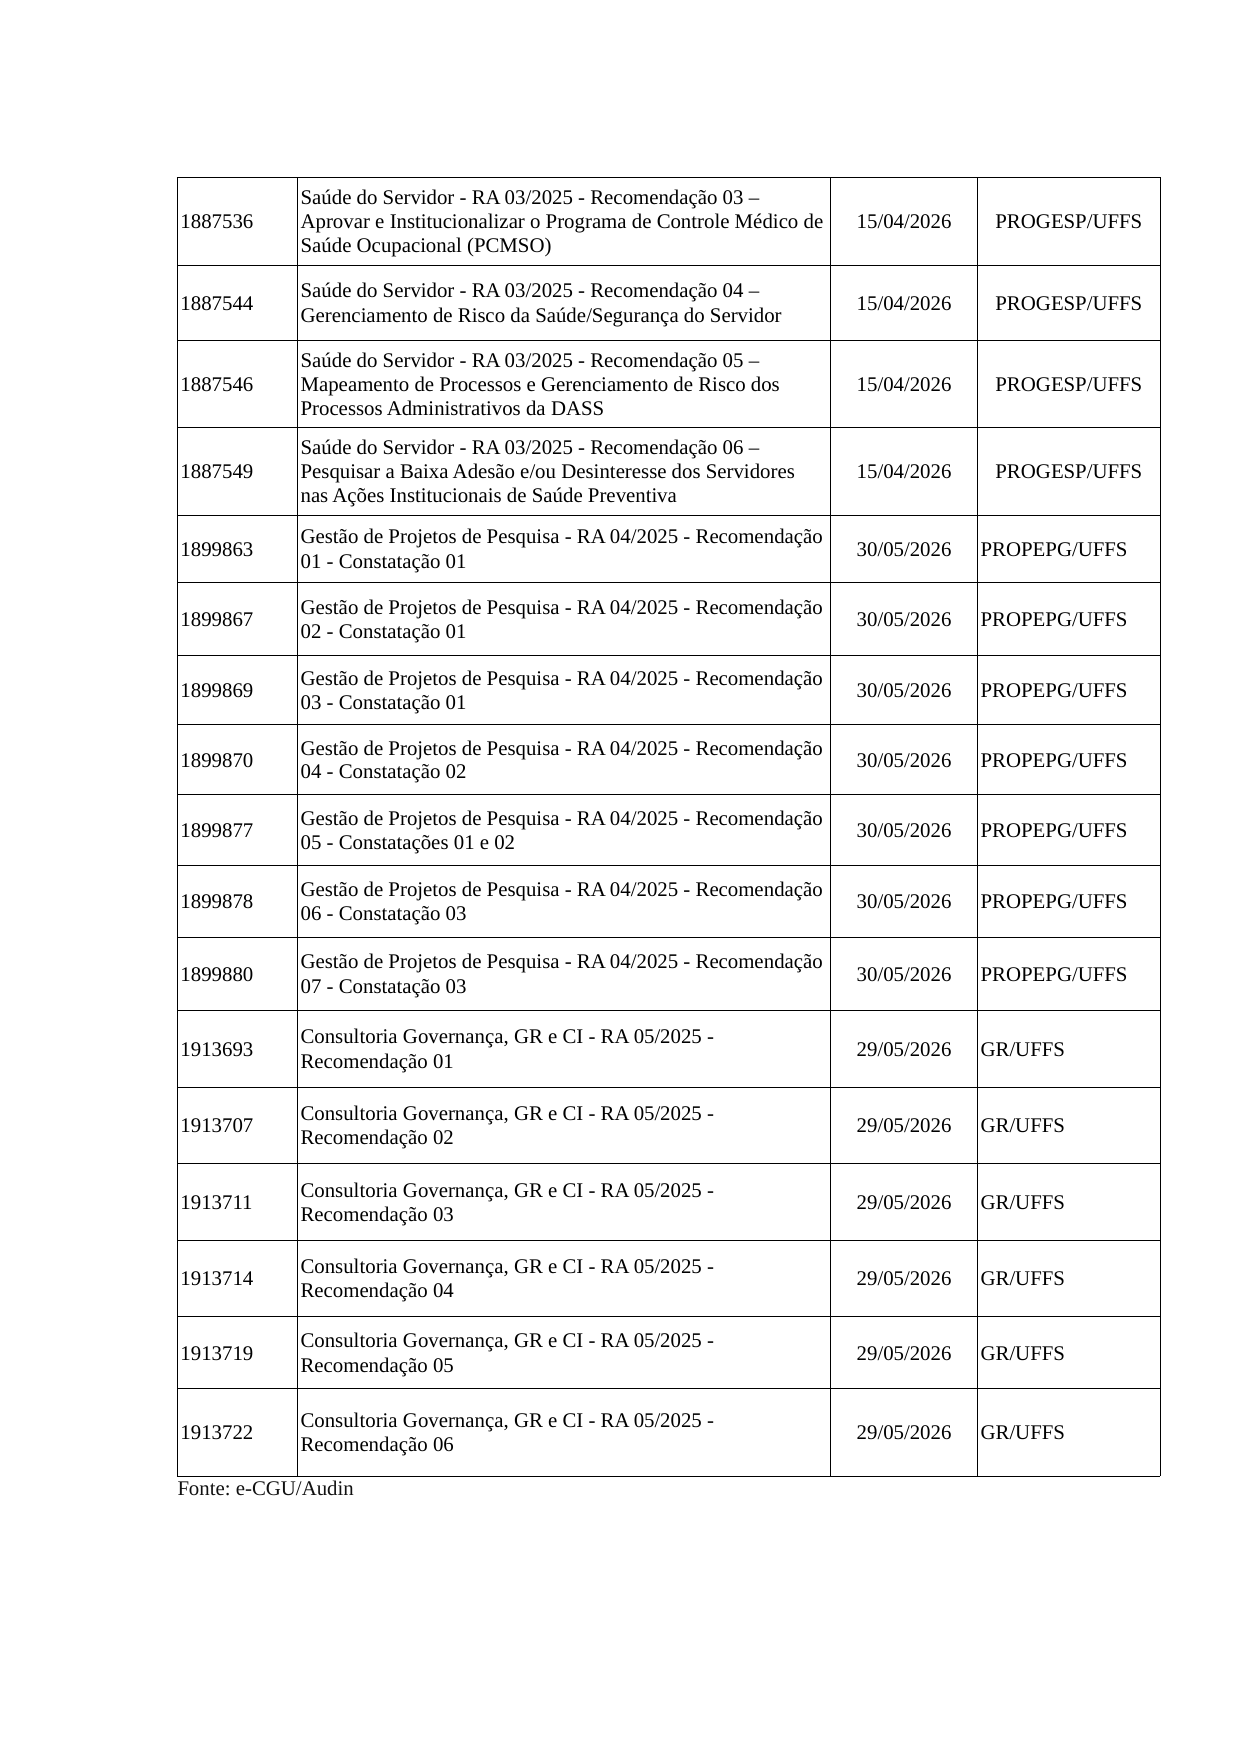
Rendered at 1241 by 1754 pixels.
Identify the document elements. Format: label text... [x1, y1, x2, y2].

table_cell 1913722 [178, 1389, 297, 1476]
table_cell 15/04/2026 [831, 178, 977, 265]
table_cell GR/UFFS [978, 1011, 1160, 1087]
table_cell PROPEPG/UFFS [978, 583, 1160, 655]
table_cell PROPEPG/UFFS [978, 866, 1160, 937]
table_cell 1899877 [178, 795, 297, 865]
table_cell 1899863 [178, 516, 297, 582]
table_cell 30/05/2026 [831, 866, 977, 937]
table_cell 1899867 [178, 583, 297, 655]
table_cell Consultoria Governança, GR e CI - RA 05/2025 - Recomendação 02 [298, 1088, 830, 1163]
table_cell PROGESP/UFFS [978, 428, 1160, 515]
table_cell 29/05/2026 [831, 1088, 977, 1163]
table_cell Gestão de Projetos de Pesquisa - RA 04/2025 - Recomendação 03 - Constatação 01 [298, 656, 830, 724]
table_cell GR/UFFS [978, 1088, 1160, 1163]
table_cell Consultoria Governança, GR e CI - RA 05/2025 - Recomendação 01 [298, 1011, 830, 1087]
table_cell 1887536 [178, 178, 297, 265]
table_cell PROPEPG/UFFS [978, 795, 1160, 865]
table_cell Gestão de Projetos de Pesquisa - RA 04/2025 - Recomendação 02 - Constatação 01 [298, 583, 830, 655]
table_cell 15/04/2026 [831, 428, 977, 515]
table_cell 1913714 [178, 1241, 297, 1316]
text Fonte: e-CGU/Audin [177, 1477, 1122, 1500]
table_cell PROPEPG/UFFS [978, 656, 1160, 724]
table_cell 1899878 [178, 866, 297, 937]
table_cell 1913719 [178, 1317, 297, 1388]
table_cell GR/UFFS [978, 1241, 1160, 1316]
table_cell 30/05/2026 [831, 516, 977, 582]
table_cell 1913707 [178, 1088, 297, 1163]
table_cell Gestão de Projetos de Pesquisa - RA 04/2025 - Recomendação 07 - Constatação 03 [298, 938, 830, 1010]
table_cell 1899870 [178, 725, 297, 794]
table_cell Consultoria Governança, GR e CI - RA 05/2025 - Recomendação 03 [298, 1164, 830, 1240]
table_cell 1899869 [178, 656, 297, 724]
table_cell 1887546 [178, 341, 297, 427]
table_cell Saúde do Servidor - RA 03/2025 - Recomendação 04 – Gerenciamento de Risco da Saúde/Segurança do Servidor [298, 266, 830, 340]
table_cell PROPEPG/UFFS [978, 938, 1160, 1010]
table_cell 1913711 [178, 1164, 297, 1240]
table_cell 29/05/2026 [831, 1389, 977, 1476]
table_cell 1887549 [178, 428, 297, 515]
table_cell Gestão de Projetos de Pesquisa - RA 04/2025 - Recomendação 05 - Constatações 01 e 02 [298, 795, 830, 865]
table_cell Saúde do Servidor - RA 03/2025 - Recomendação 05 – Mapeamento de Processos e Gerenciamento de Risco dos Processos Administrativos da DASS [298, 341, 830, 427]
table_cell 15/04/2026 [831, 341, 977, 427]
table_cell Consultoria Governança, GR e CI - RA 05/2025 - Recomendação 05 [298, 1317, 830, 1388]
table_cell PROGESP/UFFS [978, 178, 1160, 265]
table_cell Saúde do Servidor - RA 03/2025 - Recomendação 03 – Aprovar e Institucionalizar o Programa de Controle Médico de Saúde Ocupacional (PCMSO) [298, 178, 830, 265]
table_cell 29/05/2026 [831, 1241, 977, 1316]
table_cell PROPEPG/UFFS [978, 516, 1160, 582]
table_cell GR/UFFS [978, 1164, 1160, 1240]
table_cell 29/05/2026 [831, 1164, 977, 1240]
table_cell Consultoria Governança, GR e CI - RA 05/2025 - Recomendação 06 [298, 1389, 830, 1476]
table_cell 1899880 [178, 938, 297, 1010]
table_cell 30/05/2026 [831, 938, 977, 1010]
table_cell PROGESP/UFFS [978, 341, 1160, 427]
table_cell Gestão de Projetos de Pesquisa - RA 04/2025 - Recomendação 04 - Constatação 02 [298, 725, 830, 794]
table_cell 30/05/2026 [831, 795, 977, 865]
table_cell 30/05/2026 [831, 656, 977, 724]
table_cell 1913693 [178, 1011, 297, 1087]
table_cell Gestão de Projetos de Pesquisa - RA 04/2025 - Recomendação 06 - Constatação 03 [298, 866, 830, 937]
table_cell 1887544 [178, 266, 297, 340]
table_cell GR/UFFS [978, 1389, 1160, 1476]
table_cell 29/05/2026 [831, 1317, 977, 1388]
table_cell 15/04/2026 [831, 266, 977, 340]
table_cell 29/05/2026 [831, 1011, 977, 1087]
table_cell 30/05/2026 [831, 725, 977, 794]
table_cell 30/05/2026 [831, 583, 977, 655]
table_cell Saúde do Servidor - RA 03/2025 - Recomendação 06 – Pesquisar a Baixa Adesão e/ou Desinteresse dos Servidores nas Ações Institucionais de Saúde Preventiva [298, 428, 830, 515]
table_cell Consultoria Governança, GR e CI - RA 05/2025 - Recomendação 04 [298, 1241, 830, 1316]
table_cell PROGESP/UFFS [978, 266, 1160, 340]
table_cell GR/UFFS [978, 1317, 1160, 1388]
table_cell PROPEPG/UFFS [978, 725, 1160, 794]
table_cell Gestão de Projetos de Pesquisa - RA 04/2025 - Recomendação 01 - Constatação 01 [298, 516, 830, 582]
